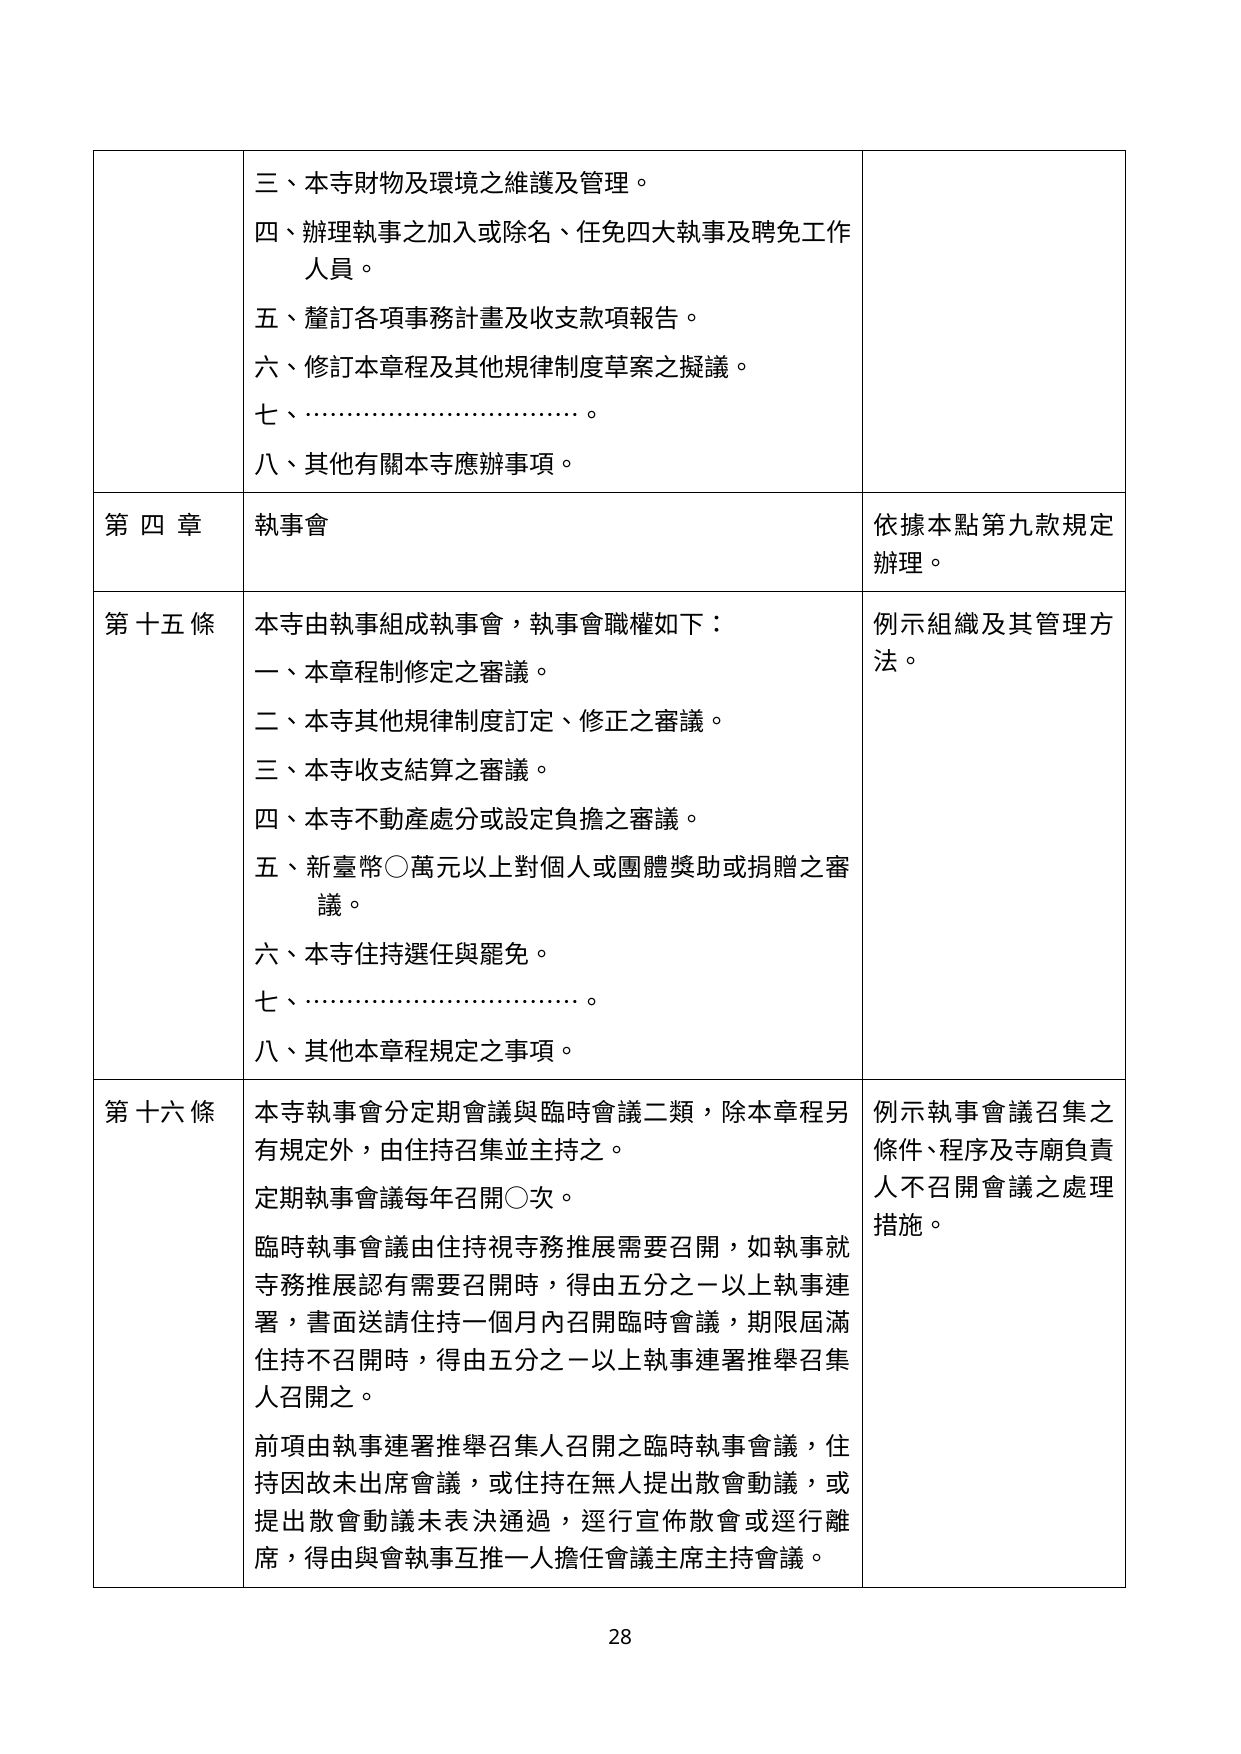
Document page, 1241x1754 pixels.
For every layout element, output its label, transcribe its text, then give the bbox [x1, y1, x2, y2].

table_cell 三、本寺財物及環境之維護及管理。 四、辦理執事之加入或除名、任免四大執事及聘免工作人員。 五、釐訂各項事務計畫及收支款項報告。 六、修訂本章程及其他規律制度草案之擬議。 七、……………………………。 八、其他有關本寺應辦事項。 [244, 151, 862, 492]
table_cell 例示組織及其管理方法。 [863, 592, 1125, 1079]
table_cell 依據本點第九款規定辦理。 [863, 493, 1125, 591]
table_cell 本寺執事會分定期會議與臨時會議二類，除本章程另有規定外，由住持召集並主持之。 定期執事會議每年召開○次。 臨時執事會議由住持視寺務推展需要召開，如執事就寺務推展認有需要召開時，得由五分之ㄧ以上執事連署，書面送請住持一個月內召開臨時會議，期限屆滿住持不召開時，得由五分之ㄧ以上執事連署推舉召集人召開之。 前項由執事連署推舉召集人召開之臨時執事會議，住持因故未出席會議，或住持在無人提出散會動議，或提出散會動議未表決通過，逕行宣佈散會或逕行離席，得由與會執事互推一人擔任會議主席主持會議。 [244, 1080, 862, 1587]
table_cell 本寺由執事組成執事會，執事會職權如下： 一、本章程制修定之審議。 二、本寺其他規律制度訂定、修正之審議。 三、本寺收支結算之審議。 四、本寺不動產處分或設定負擔之審議。 五、新臺幣○萬元以上對個人或團體獎助或捐贈之審議。 六、本寺住持選任與罷免。 七、……………………………。 八、其他本章程規定之事項。 [244, 592, 862, 1079]
table_cell 執事會 [244, 493, 862, 591]
table_cell [94, 151, 243, 492]
table_cell 例示執事會議召集之條件、程序及寺廟負責人不召開會議之處理措施。 [863, 1080, 1125, 1587]
table_cell 第 十五 條 [94, 592, 243, 1079]
table_cell 第 十六 條 [94, 1080, 243, 1587]
table_cell [863, 151, 1125, 492]
table_cell 第 四 章 [94, 493, 243, 591]
